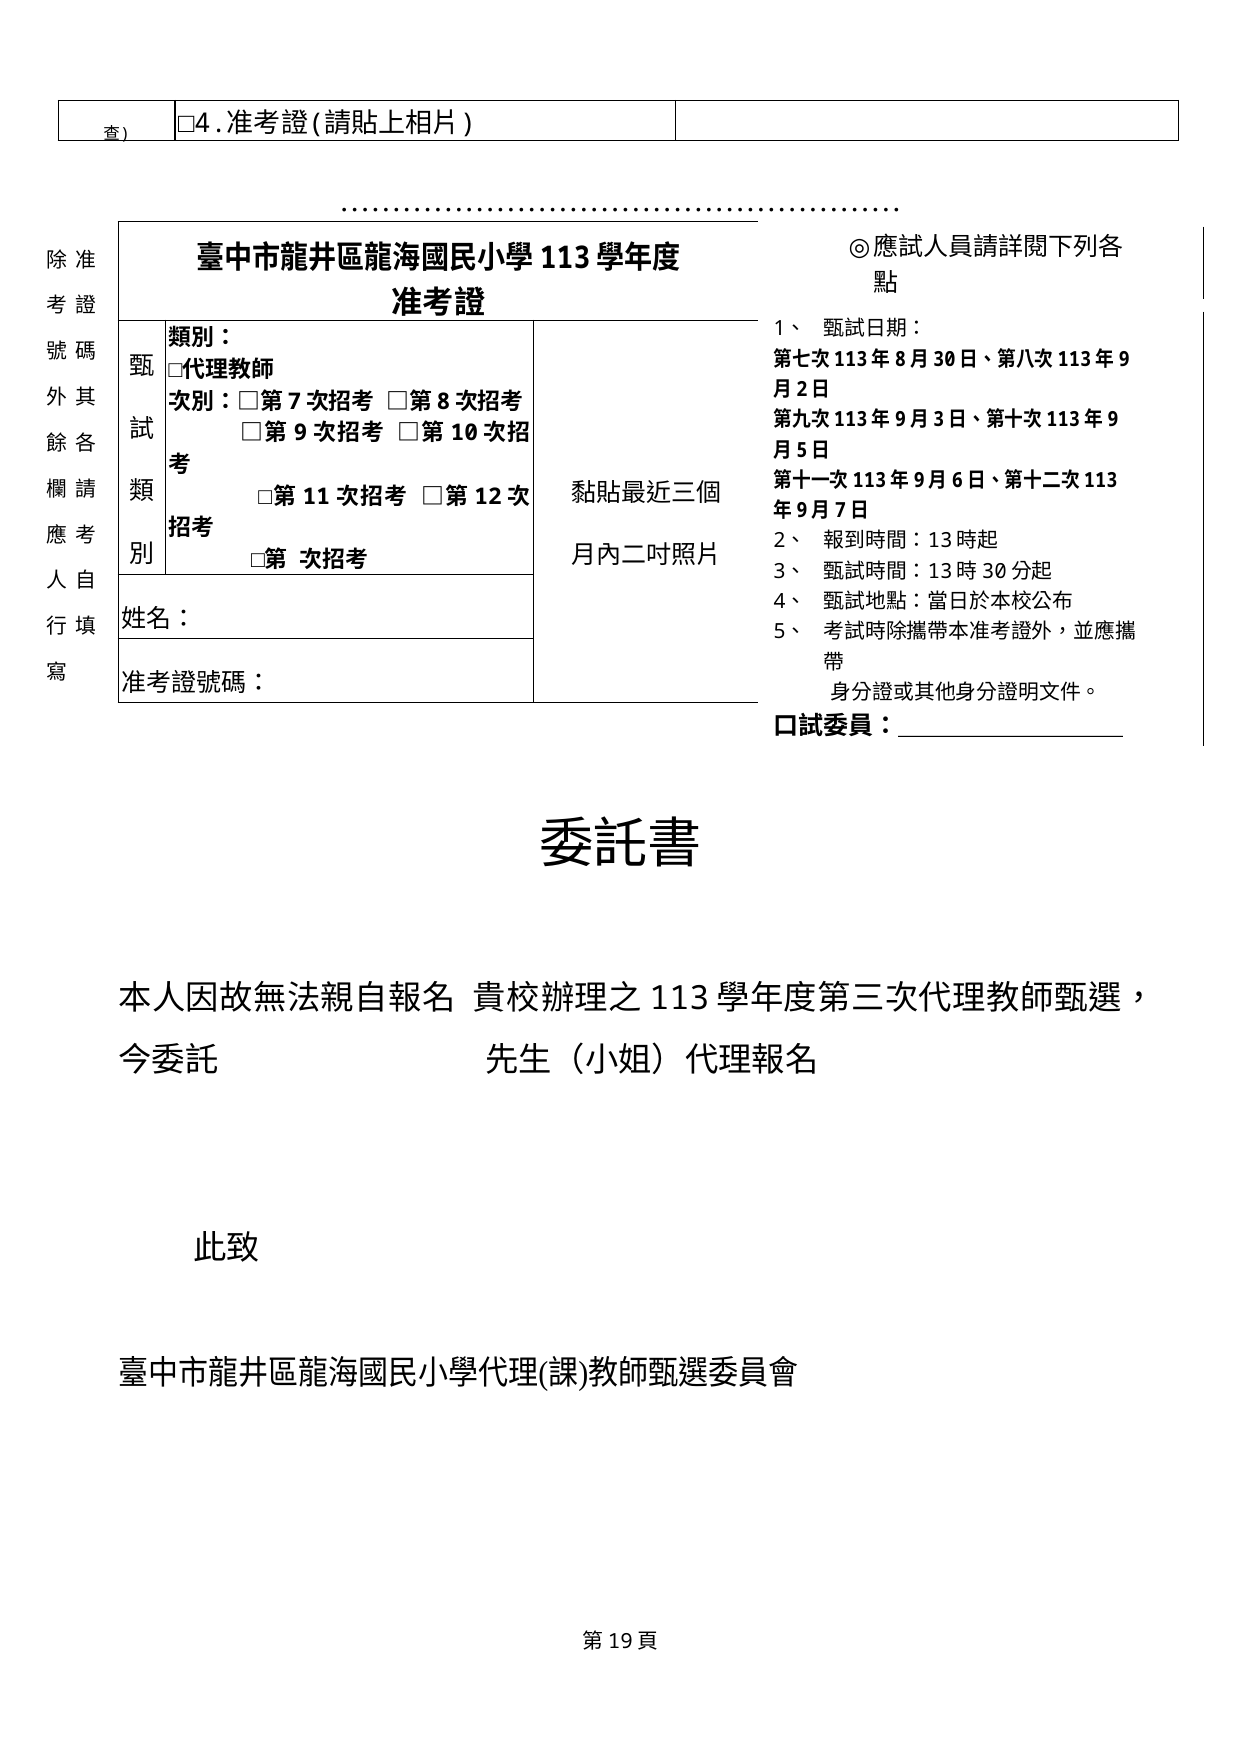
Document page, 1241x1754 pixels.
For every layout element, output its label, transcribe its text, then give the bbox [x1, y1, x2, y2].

text 臺中市龍井區龍海國民小學代理(課)教師甄選委員會 [118, 1328, 1122, 1391]
table_header 臺中市龍井區龍海國民小學113學年度 准考證 [119, 219, 1219, 753]
table_cell 查) [59, 101, 174, 140]
text 本人因故無法親自報名 貴校辦理之113學年度第三次代理教師甄選，今委託 先生（小姐）代理報名 [118, 953, 1122, 1078]
table_cell 黏貼最近三個 月內二吋照片 [534, 321, 758, 702]
text 委託書 [118, 766, 1122, 891]
text 此致 [118, 1203, 1122, 1266]
table_cell 姓名： [119, 575, 533, 637]
table_cell 類別： □代理教師 次別：□第7次招考 □第8次招考 □第9次招考 □第10次招考 □第11次招考 □第12次招考 □第 次招考 [166, 321, 533, 574]
table_cell 准考證號碼： [119, 639, 533, 702]
table_cell 甄試類別 [119, 321, 165, 574]
table_cell □4.准考證(請貼上相片) [176, 101, 675, 140]
table_cell [676, 101, 1178, 140]
table_header 臺中市龍井區龍海國民小學113學年度 准考證 [46, 230, 96, 727]
text ……………………………………………… [118, 158, 1122, 221]
